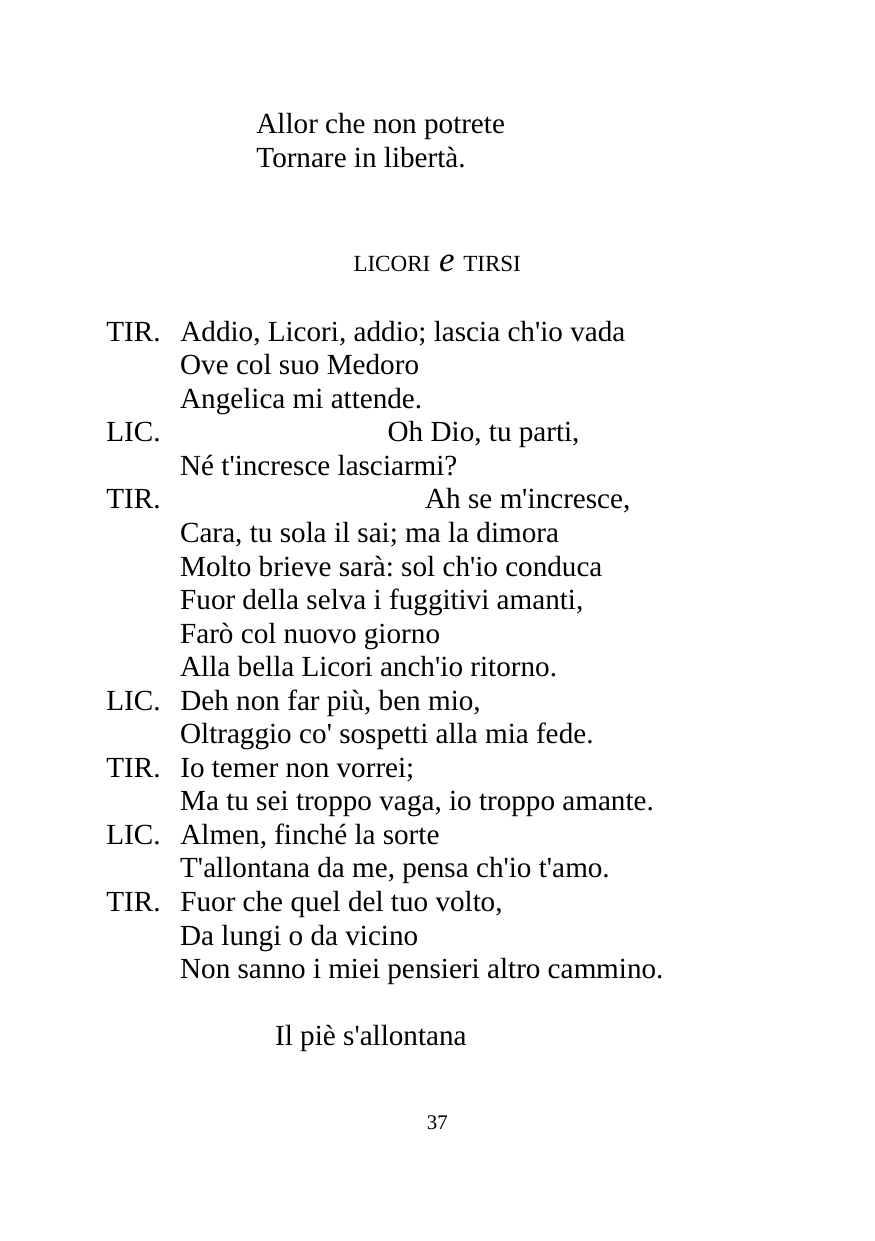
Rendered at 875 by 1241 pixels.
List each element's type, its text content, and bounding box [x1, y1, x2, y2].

text LIC. Almen, finché la sorte [106, 817, 768, 851]
subtitle licori e tirsi [106, 238, 768, 278]
text Tornare in libertà. [256, 140, 768, 173]
text Fuor della selva i fuggitivi amanti, [180, 582, 768, 616]
text LIC. Oh Dio, tu parti, [106, 414, 768, 448]
text Né t'incresce lasciarmi? [180, 448, 768, 482]
text Farò col nuovo giorno [180, 616, 768, 649]
text Oltraggio co' sospetti alla mia fede. [180, 716, 768, 750]
text Angelica mi attende. [180, 381, 768, 414]
text Cara, tu sola il sai; ma la dimora [180, 515, 768, 549]
text TIR. Io temer non vorrei; [106, 750, 768, 783]
text TIR. Addio, Licori, addio; lascia ch'io vada [106, 314, 768, 347]
text Molto brieve sarà: sol ch'io conduca [180, 549, 768, 582]
text LIC. Deh non far più, ben mio, [106, 683, 768, 716]
text TIR. Ah se m'incresce, [106, 482, 768, 515]
text Da lungi o da vicino [180, 918, 768, 951]
text Non sanno i miei pensieri altro cammino. [180, 951, 768, 985]
text TIR. Fuor che quel del tuo volto, [106, 884, 768, 918]
text Il piè s'allontana [275, 1018, 768, 1052]
text Ma tu sei troppo vaga, io troppo amante. [180, 783, 768, 817]
text Alla bella Licori anch'io ritorno. [180, 649, 768, 683]
text T'allontana da me, pensa ch'io t'amo. [180, 851, 768, 884]
text Allor che non potrete [256, 106, 768, 140]
text Ove col suo Medoro [180, 347, 768, 381]
